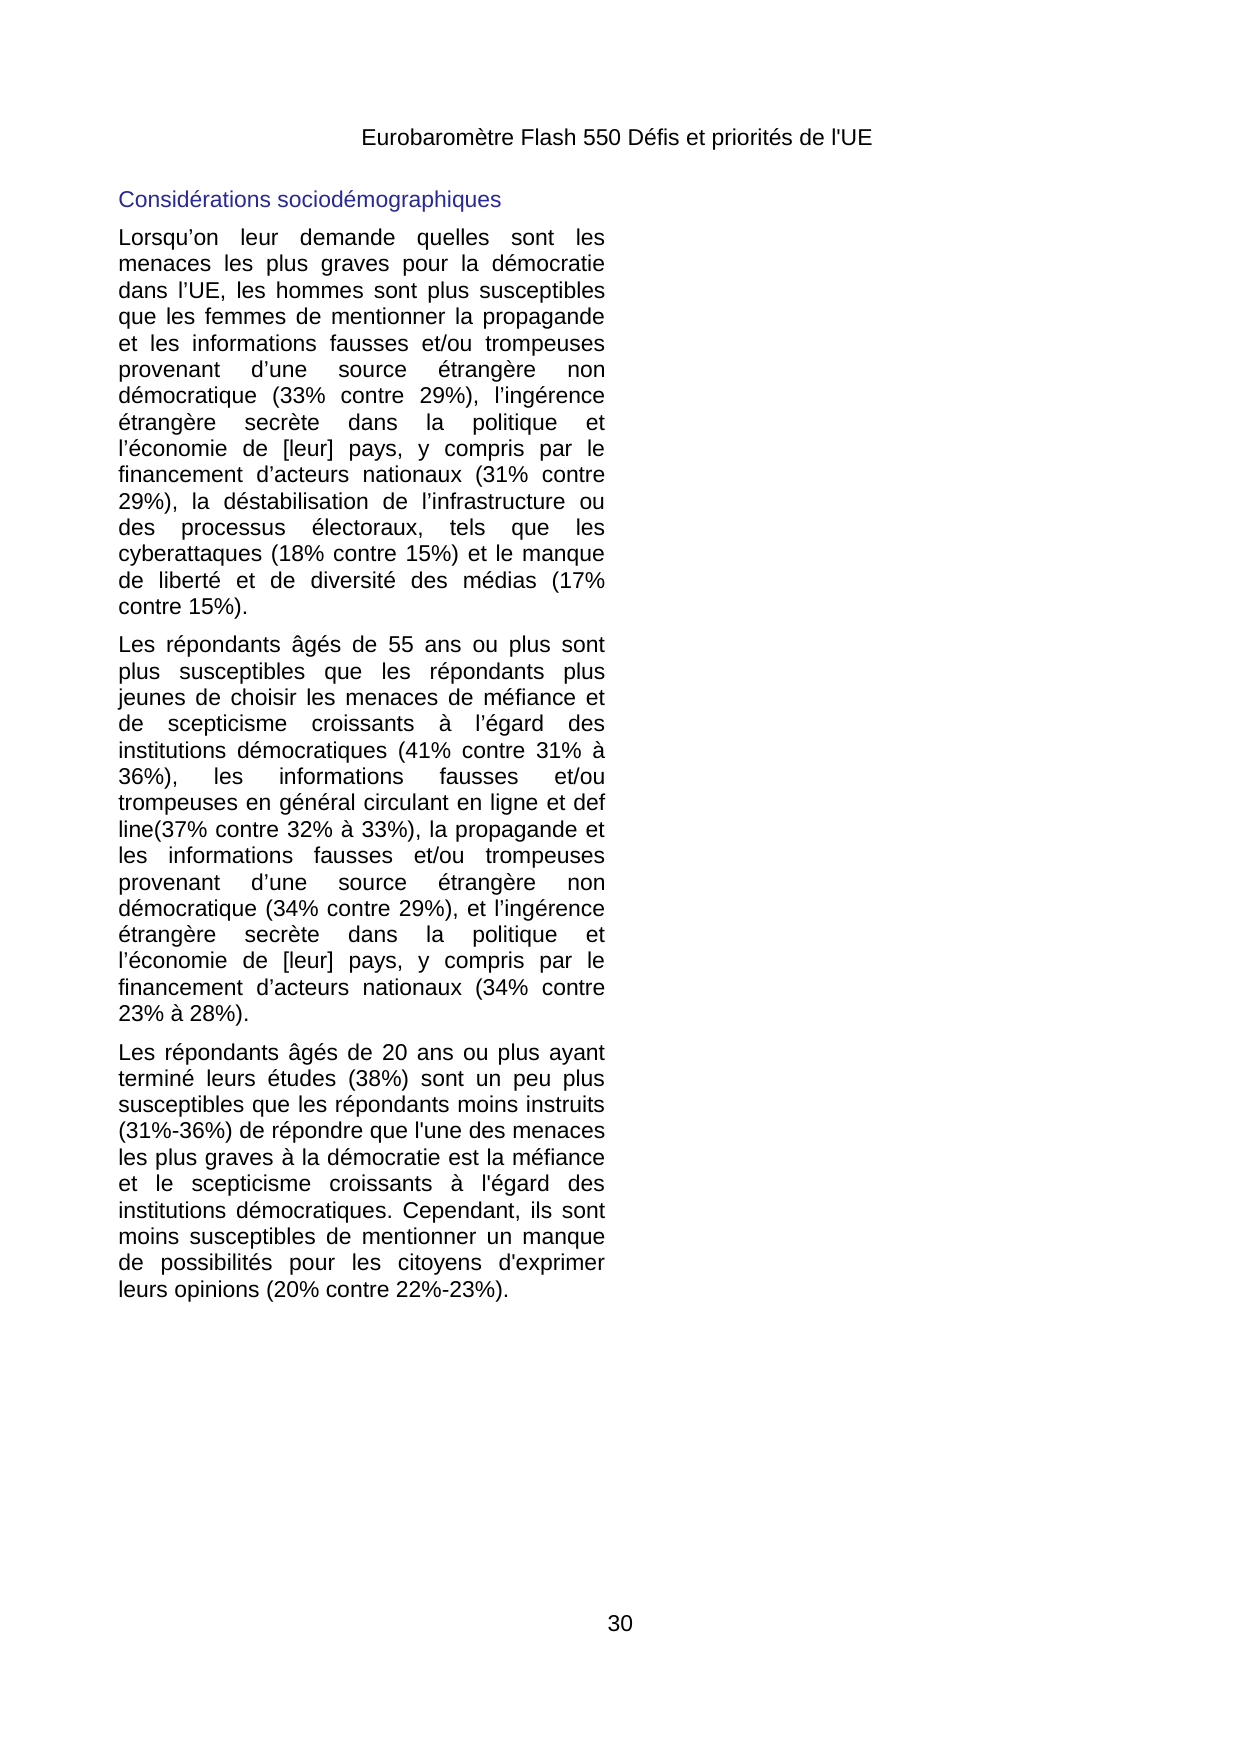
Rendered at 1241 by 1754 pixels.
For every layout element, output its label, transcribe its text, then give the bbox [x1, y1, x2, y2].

text Les répondants âgés de 55 ans ou plus sont plus susceptibles que les répondants plus jeunes de choisir les menaces de méfiance et de scepticisme croissants à l’égard des institutions démocratiques (41% contre 31% à 36%), les informations fausses et/ou trompeuses en général circulant en ligne et def line(37% contre 32% à 33%), la propagande et les informations fausses et/ou trompeuses provenant d’une source étrangère non démocratique (34% contre 29%), et l’ingérence étrangère secrète dans la politique et l’économie de [leur] pays, y compris par le financement d’acteurs nationaux (34% contre 23% à 28%). [118, 631, 605, 1027]
text Lorsqu’on leur demande quelles sont les menaces les plus graves pour la démocratie dans l’UE, les hommes sont plus susceptibles que les femmes de mentionner la propagande et les informations fausses et/ou trompeuses provenant d’une source étrangère non démocratique (33% contre 29%), l’ingérence étrangère secrète dans la politique et l’économie de [leur] pays, y compris par le financement d’acteurs nationaux (31% contre 29%), la déstabilisation de l’infrastructure ou des processus électoraux, tels que les cyberattaques (18% contre 15%) et le manque de liberté et de diversité des médias (17% contre 15%). [118, 224, 605, 619]
text Les répondants âgés de 20 ans ou plus ayant terminé leurs études (38%) sont un peu plus susceptibles que les répondants moins instruits (31%-36%) de répondre que l'une des menaces les plus graves à la démocratie est la méfiance et le scepticisme croissants à l'égard des institutions démocratiques. Cependant, ils sont moins susceptibles de mentionner un manque de possibilités pour les citoyens d'exprimer leurs opinions (20% contre 22%-23%). [118, 1038, 605, 1302]
text Considérations sociodémographiques [118, 186, 605, 212]
